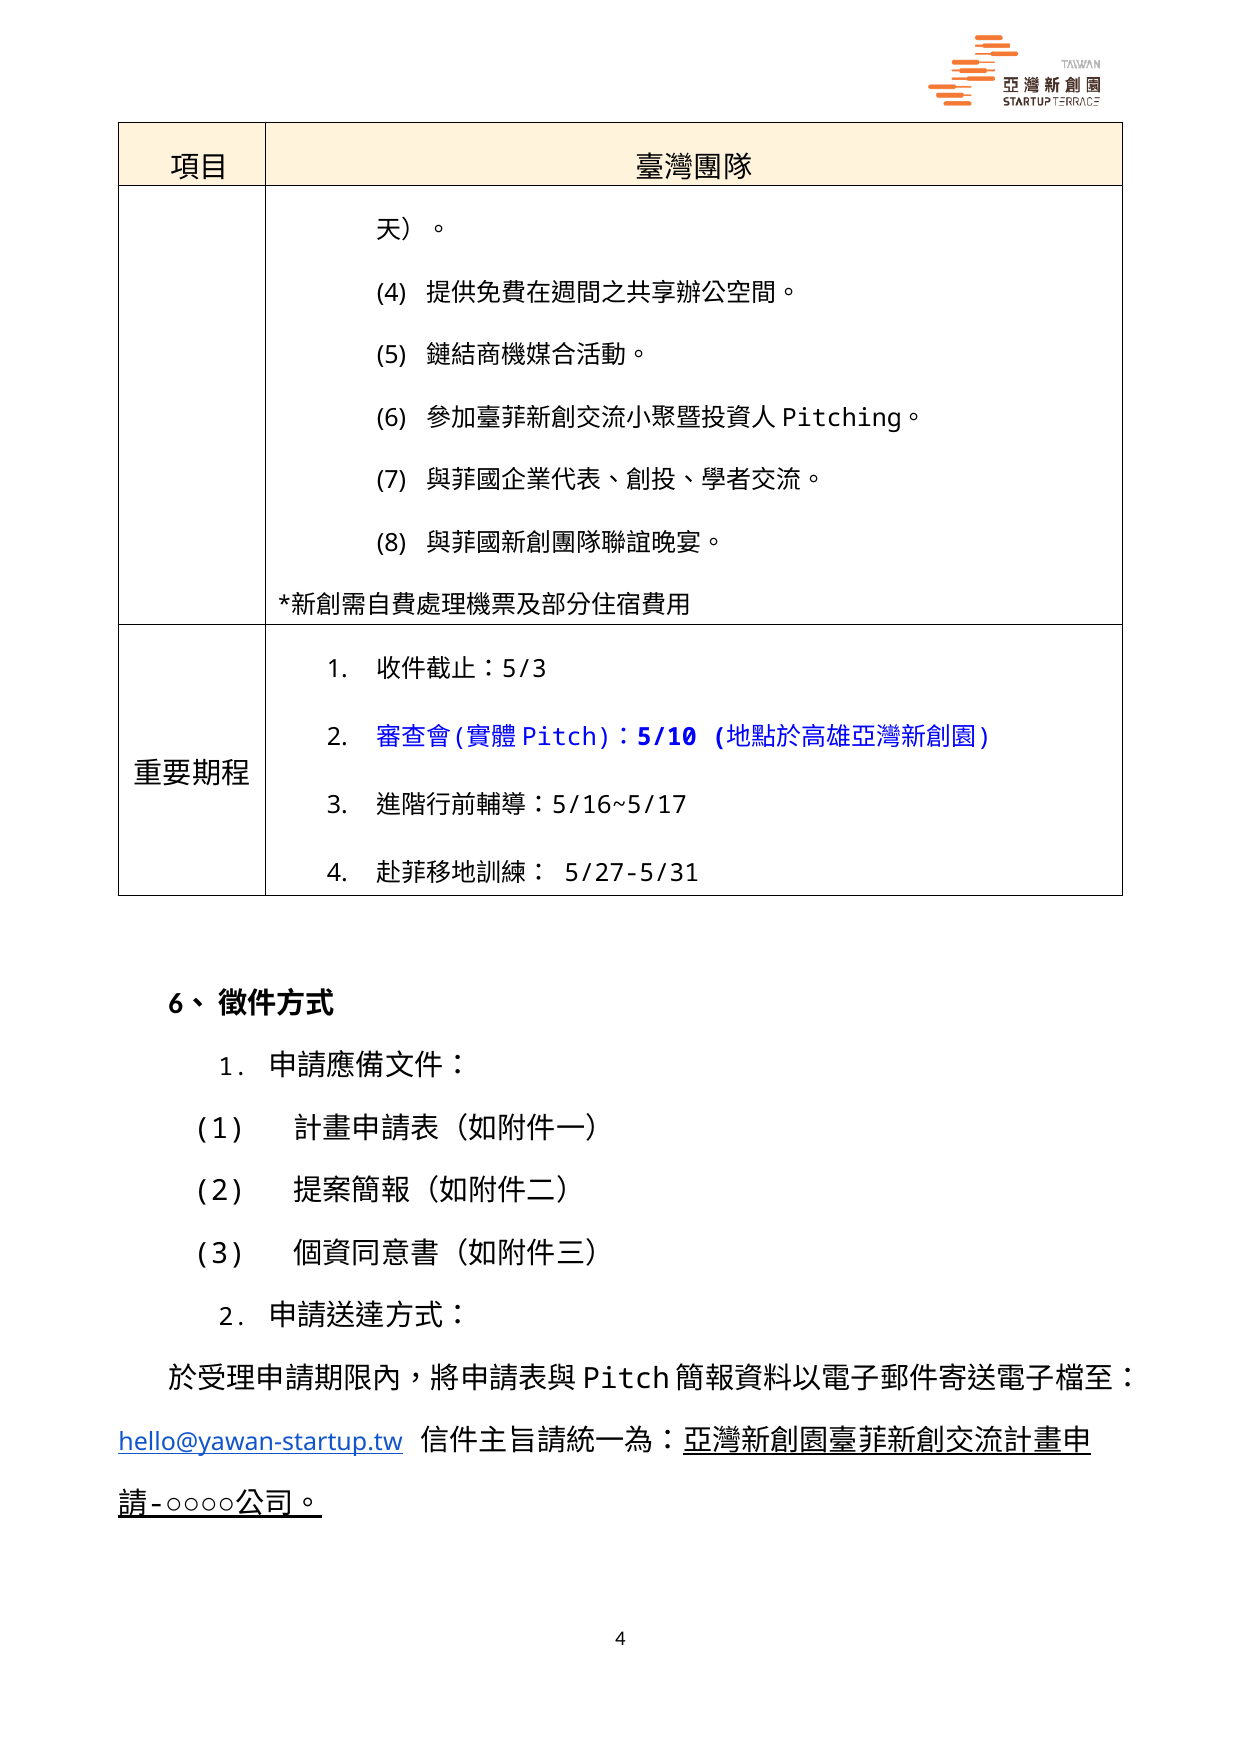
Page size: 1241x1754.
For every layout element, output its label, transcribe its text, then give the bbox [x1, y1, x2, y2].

list 申請送達方式： [218, 1271, 1122, 1334]
table_cell [119, 186, 265, 624]
list 提案簡報（如附件二） [193, 1146, 1122, 1209]
table_cell 提供新創在臺先期培訓/輔導，包含： 業師輔導、培訓課程、英文募資Bootcamp等。 免費提供在臺期間之共享辦公空間(亞灣新創園Coworking space)。 協助通過決選至少5隊新創前往菲律賓移地訓練（共5天），包含： 提供進階行前籌備輔導、相關商機媒合會前會。 提供菲國在地培訓課程（含線上/線下）。 補助在菲期間之住宿（費用上限40 USD/天，至多4個日曆天）。 提供免費在週間之共享辦公空間。 鏈結商機媒合活動。 參加臺菲新創交流小聚暨投資人Pitching。 與菲國企業代表、創投、學者交流。 與菲國新創團隊聯誼晚宴。 *新創需自費處理機票及部分住宿費用 [266, 186, 1122, 624]
list 申請應備文件： [218, 1021, 1122, 1084]
table_header 項目 [119, 123, 265, 185]
list 徵件方式 [168, 959, 1122, 1021]
list 計畫申請表（如附件一） [193, 1084, 1122, 1146]
list 個資同意書（如附件三） [193, 1209, 1122, 1271]
table_header 臺灣團隊 [266, 123, 1122, 185]
table_cell 收件截止：5/3 審查會(實體Pitch)：5/10 (地點於高雄亞灣新創園) 進階行前輔導：5/16~5/17 赴菲移地訓練： 5/27-5/31 [266, 625, 1122, 895]
table_cell 重要期程 [119, 625, 265, 895]
text 於受理申請期限內，將申請表與Pitch簡報資料以電子郵件寄送電子檔至：hello@yawan-startup.tw 信件主旨請統一為：亞灣新創園臺菲新創交流計畫申請-○○○○公司。 [118, 1334, 1122, 1521]
